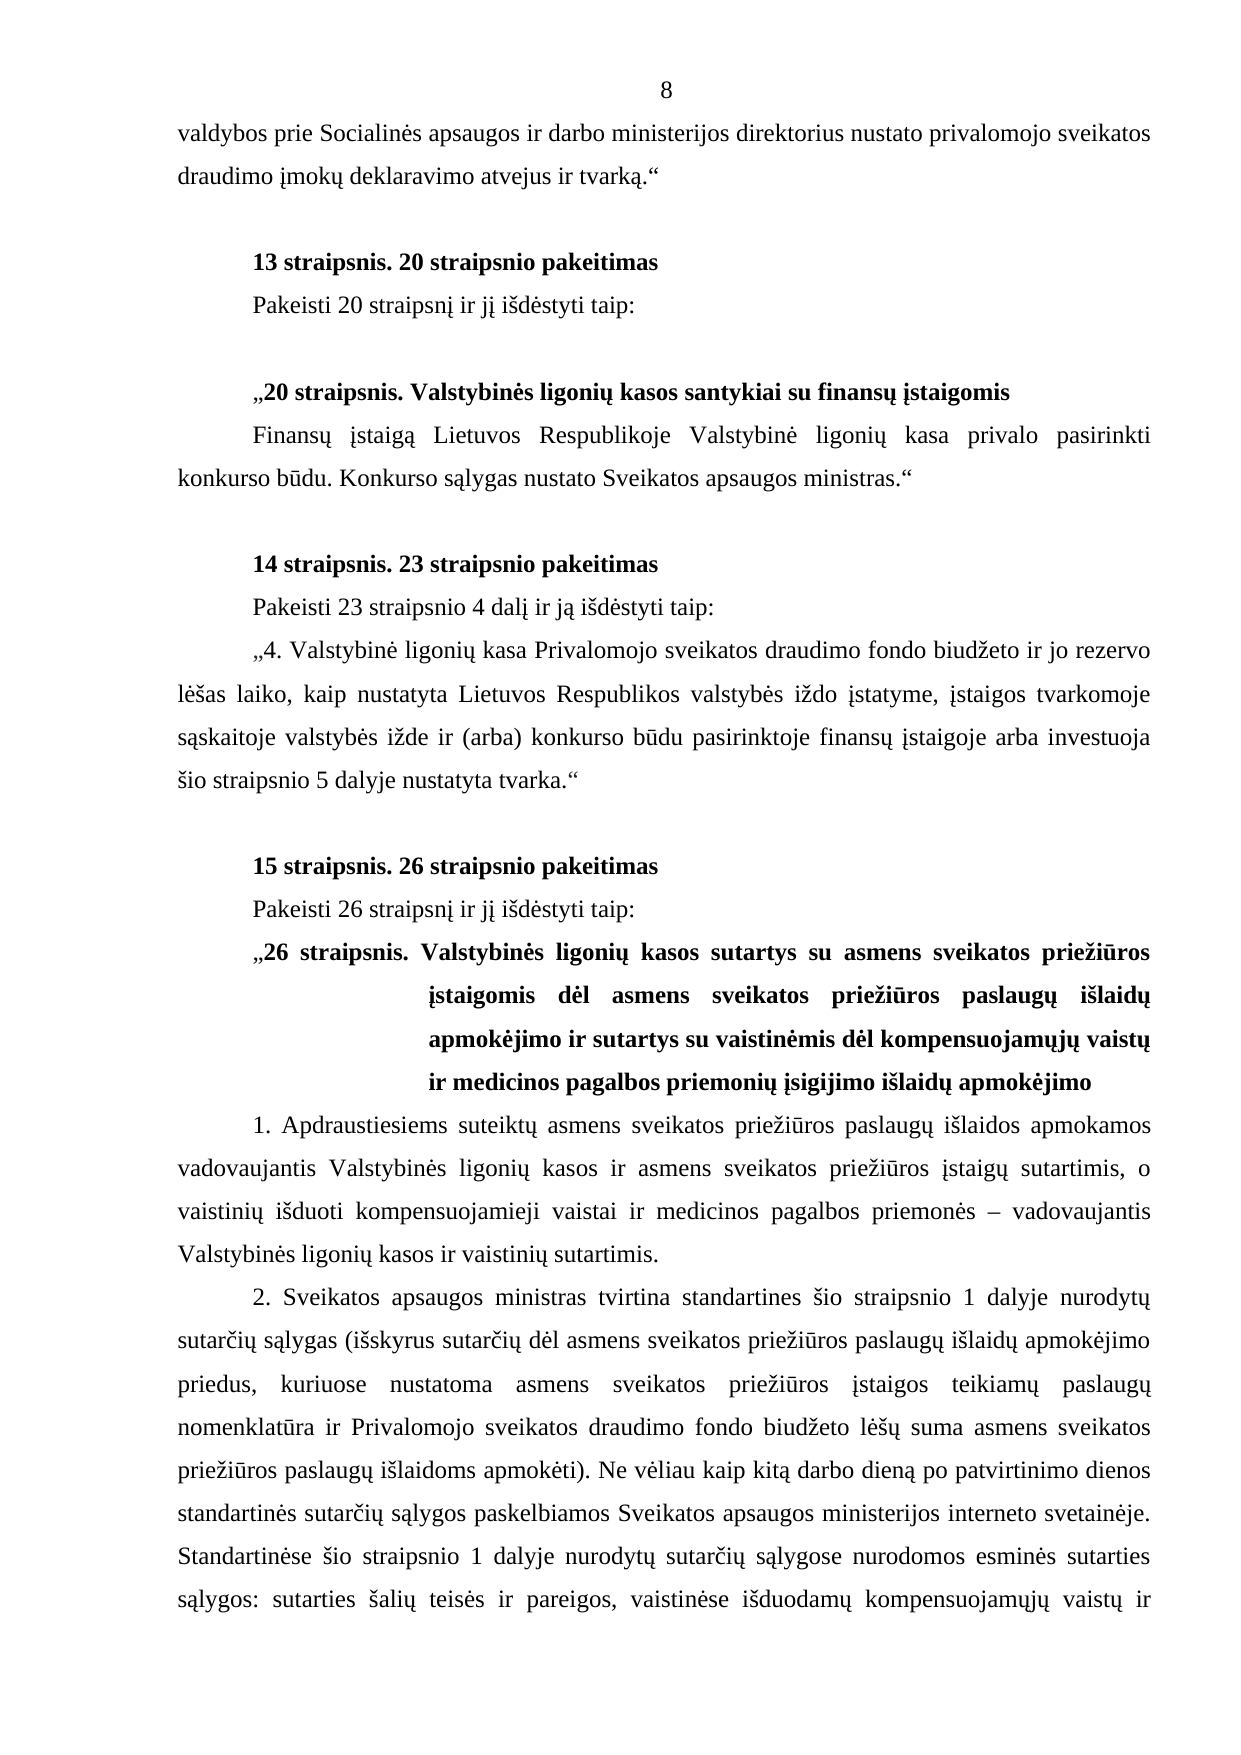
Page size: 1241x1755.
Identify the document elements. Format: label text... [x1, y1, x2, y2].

text valdybos prie Socialinės apsaugos ir darbo ministerijos direktorius nustato privalomojo sveikatos draudimo įmokų deklaravimo atvejus ir tvarką.“ [177, 118, 1152, 190]
text „26 straipsnis. Valstybinės ligonių kasos sutartys su asmens sveikatos priežiūros įstaigomis dėl asmens sveikatos priežiūros paslaugų išlaidų apmokėjimo ir sutartys su vaistinėmis dėl kompensuojamųjų vaistų ir medicinos pagalbos priemonių įsigijimo išlaidų apmokėjimo [252, 937, 1152, 1096]
text Pakeisti 23 straipsnio 4 dalį ir ją išdėstyti taip: [177, 592, 1152, 621]
text 2. Sveikatos apsaugos ministras tvirtina standartines šio straipsnio 1 dalyje nurodytų sutarčių sąlygas (išskyrus sutarčių dėl asmens sveikatos priežiūros paslaugų išlaidų apmokėjimo priedus, kuriuose nustatoma asmens sveikatos priežiūros įstaigos teikiamų paslaugų nomenklatūra ir Privalomojo sveikatos draudimo fondo biudžeto lėšų suma asmens sveikatos priežiūros paslaugų išlaidoms apmokėti). Ne vėliau kaip kitą darbo dieną po patvirtinimo dienos standartinės sutarčių sąlygos paskelbiamos Sveikatos apsaugos ministerijos interneto svetainėje. Standartinėse šio straipsnio 1 dalyje nurodytų sutarčių sąlygose nurodomos esminės sutarties sąlygos: sutarties šalių teisės ir pareigos, vaistinėse išduodamų kompensuojamųjų vaistų ir [177, 1282, 1152, 1613]
text Pakeisti 20 straipsnį ir jį išdėstyti taip: [177, 291, 1152, 319]
text „4. Valstybinė ligonių kasa Privalomojo sveikatos draudimo fondo biudžeto ir jo rezervo lėšas laiko, kaip nustatyta Lietuvos Respublikos valstybės iždo įstatyme, įstaigos tvarkomoje sąskaitoje valstybės ižde ir (arba) konkurso būdu pasirinktoje finansų įstaigoje arba investuoja šio straipsnio 5 dalyje nustatyta tvarka.“ [177, 636, 1152, 794]
text Finansų įstaigą Lietuvos Respublikoje Valstybinė ligonių kasa privalo pasirinkti konkurso būdu. Konkurso sąlygas nustato Sveikatos apsaugos ministras.“ [177, 420, 1152, 492]
text 15 straipsnis. 26 straipsnio pakeitimas [177, 851, 1152, 880]
text „20 straipsnis. Valstybinės ligonių kasos santykiai su finansų įstaigomis [177, 377, 1152, 406]
text 13 straipsnis. 20 straipsnio pakeitimas [177, 247, 1152, 276]
text 1. Apdraustiesiems suteiktų asmens sveikatos priežiūros paslaugų išlaidos apmokamos vadovaujantis Valstybinės ligonių kasos ir asmens sveikatos priežiūros įstaigų sutartimis, o vaistinių išduoti kompensuojamieji vaistai ir medicinos pagalbos priemonės – vadovaujantis Valstybinės ligonių kasos ir vaistinių sutartimis. [177, 1110, 1152, 1268]
text Pakeisti 26 straipsnį ir jį išdėstyti taip: [177, 894, 1152, 923]
text 14 straipsnis. 23 straipsnio pakeitimas [177, 549, 1152, 578]
